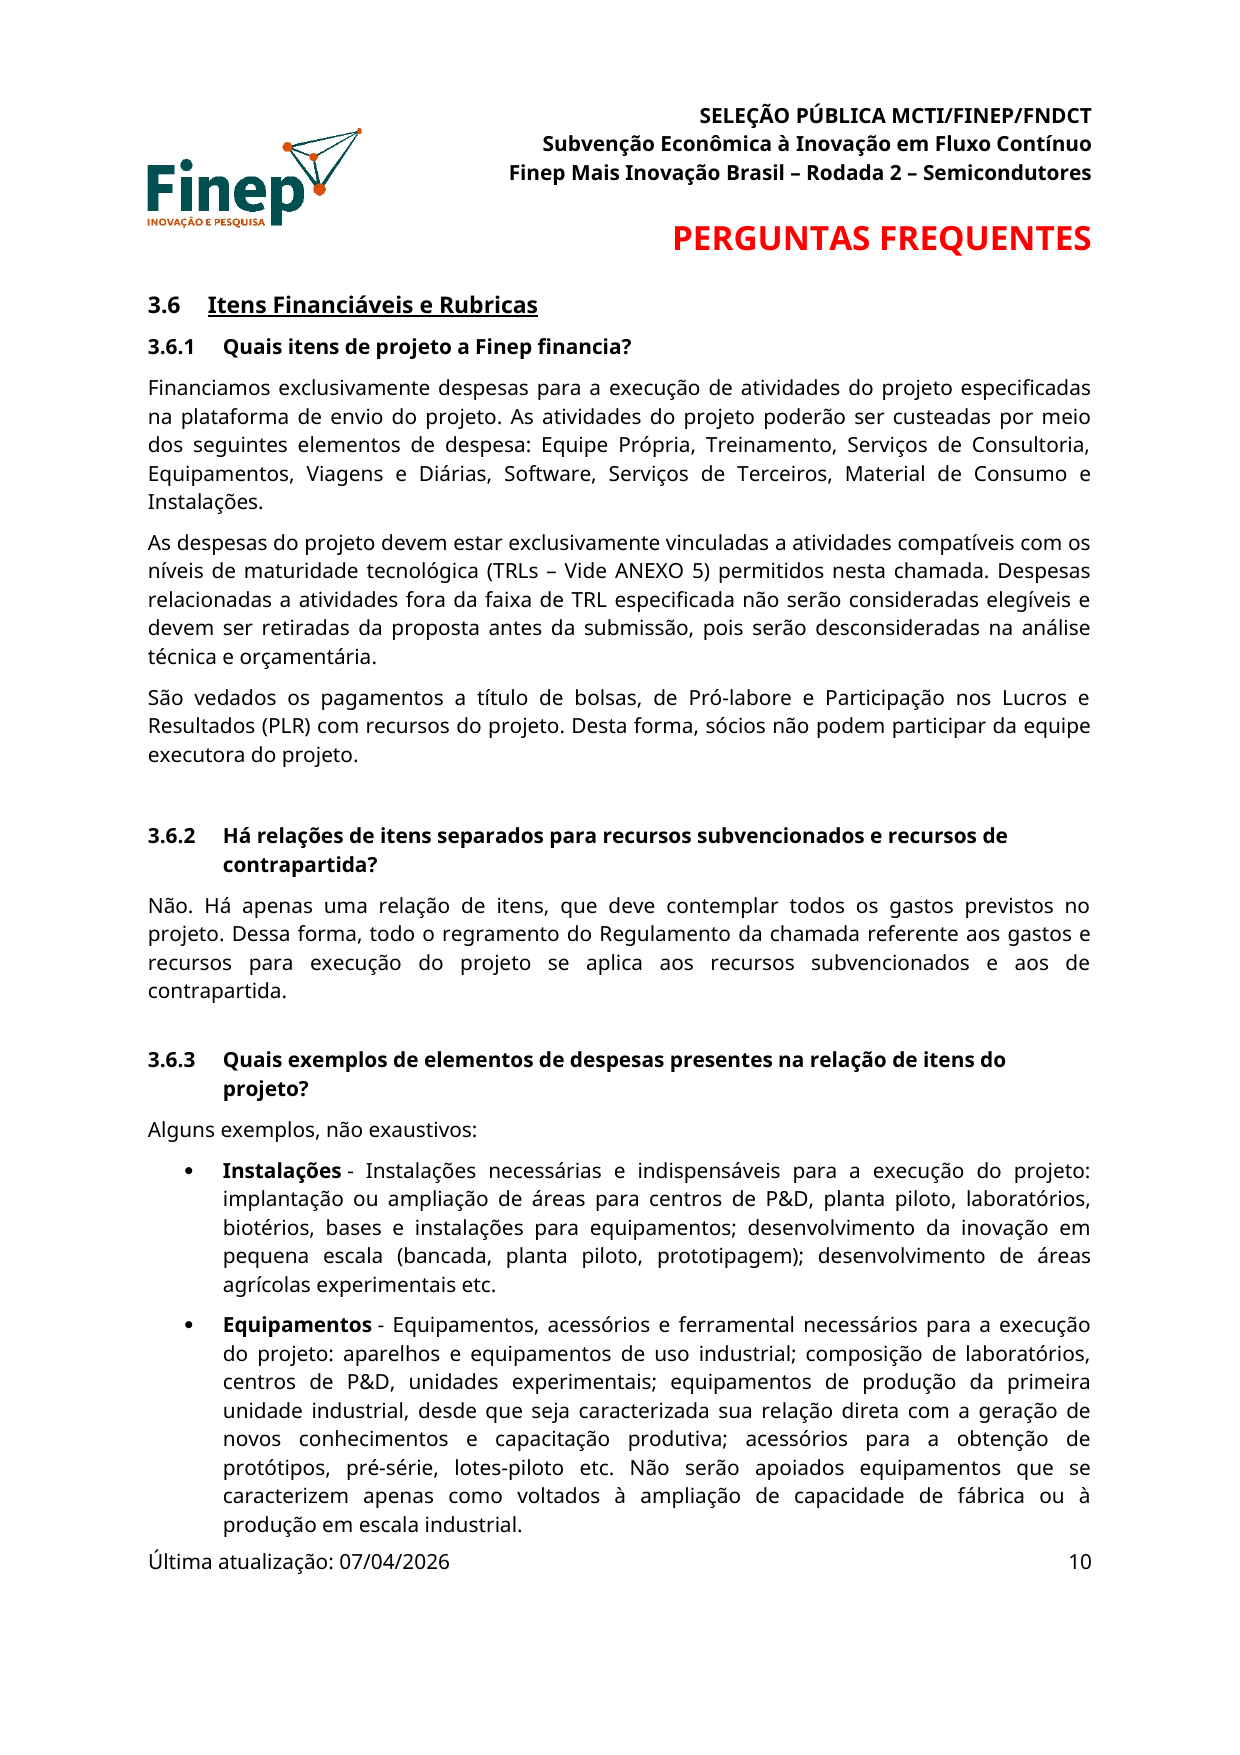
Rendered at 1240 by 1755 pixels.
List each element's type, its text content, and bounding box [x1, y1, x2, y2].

text Alguns exemplos, não exaustivos: [148, 1115, 1092, 1143]
subtitle Quais exemplos de elementos de despesas presentes na relação de itens do projeto? [148, 1046, 1092, 1102]
list Equipamentos - Equipamentos, acessórios e ferramental necessários para a execução do projeto: aparelhos e equipamentos de uso industrial; composição de laboratórios, centros de P&D, unidades experimentais; equipamentos de produção da primeira unidade industrial, desde que seja caracterizada sua relação direta com a geração de novos conhecimentos e capacitação produtiva; acessórios para a obtenção de protótipos, pré-série, lotes-piloto etc. Não serão apoiados equipamentos que se caracterizem apenas como voltados à ampliação de capacidade de fábrica ou à produção em escala industrial. [185, 1311, 1092, 1538]
text As despesas do projeto devem estar exclusivamente vinculadas a atividades compatíveis com os níveis de maturidade tecnológica (TRLs – Vide ANEXO 5) permitidos nesta chamada. Despesas relacionadas a atividades fora da faixa de TRL especificada não serão consideradas elegíveis e devem ser retiradas da proposta antes da submissão, pois serão desconsideradas na análise técnica e orçamentária. [148, 528, 1092, 670]
text Não. Há apenas uma relação de itens, que deve contemplar todos os gastos previstos no projeto. Dessa forma, todo o regramento do Regulamento da chamada referente aos gastos e recursos para execução do projeto se aplica aos recursos subvencionados e aos de contrapartida. [148, 891, 1092, 1005]
text Financiamos exclusivamente despesas para a execução de atividades do projeto especificadas na plataforma de envio do projeto. As atividades do projeto poderão ser custeadas por meio dos seguintes elementos de despesa: Equipe Própria, Treinamento, Serviços de Consultoria, Equipamentos, Viagens e Diárias, Software, Serviços de Terceiros, Material de Consumo e Instalações. [148, 373, 1092, 516]
subtitle Itens Financiáveis e Rubricas [148, 289, 1092, 320]
text São vedados os pagamentos a título de bolsas, de Pró-labore e Participação nos Lucros e Resultados (PLR) com recursos do projeto. Desta forma, sócios não podem participar da equipe executora do projeto. [148, 683, 1092, 768]
subtitle Quais itens de projeto a Finep financia? [148, 332, 1092, 361]
subtitle Há relações de itens separados para recursos subvencionados e recursos de contrapartida? [148, 822, 1092, 878]
list Instalações - Instalações necessárias e indispensáveis para a execução do projeto: implantação ou ampliação de áreas para centros de P&D, planta piloto, laboratórios, biotérios, bases e instalações para equipamentos; desenvolvimento da inovação em pequena escala (bancada, planta piloto, prototipagem); desenvolvimento de áreas agrícolas experimentais etc. [185, 1156, 1092, 1298]
